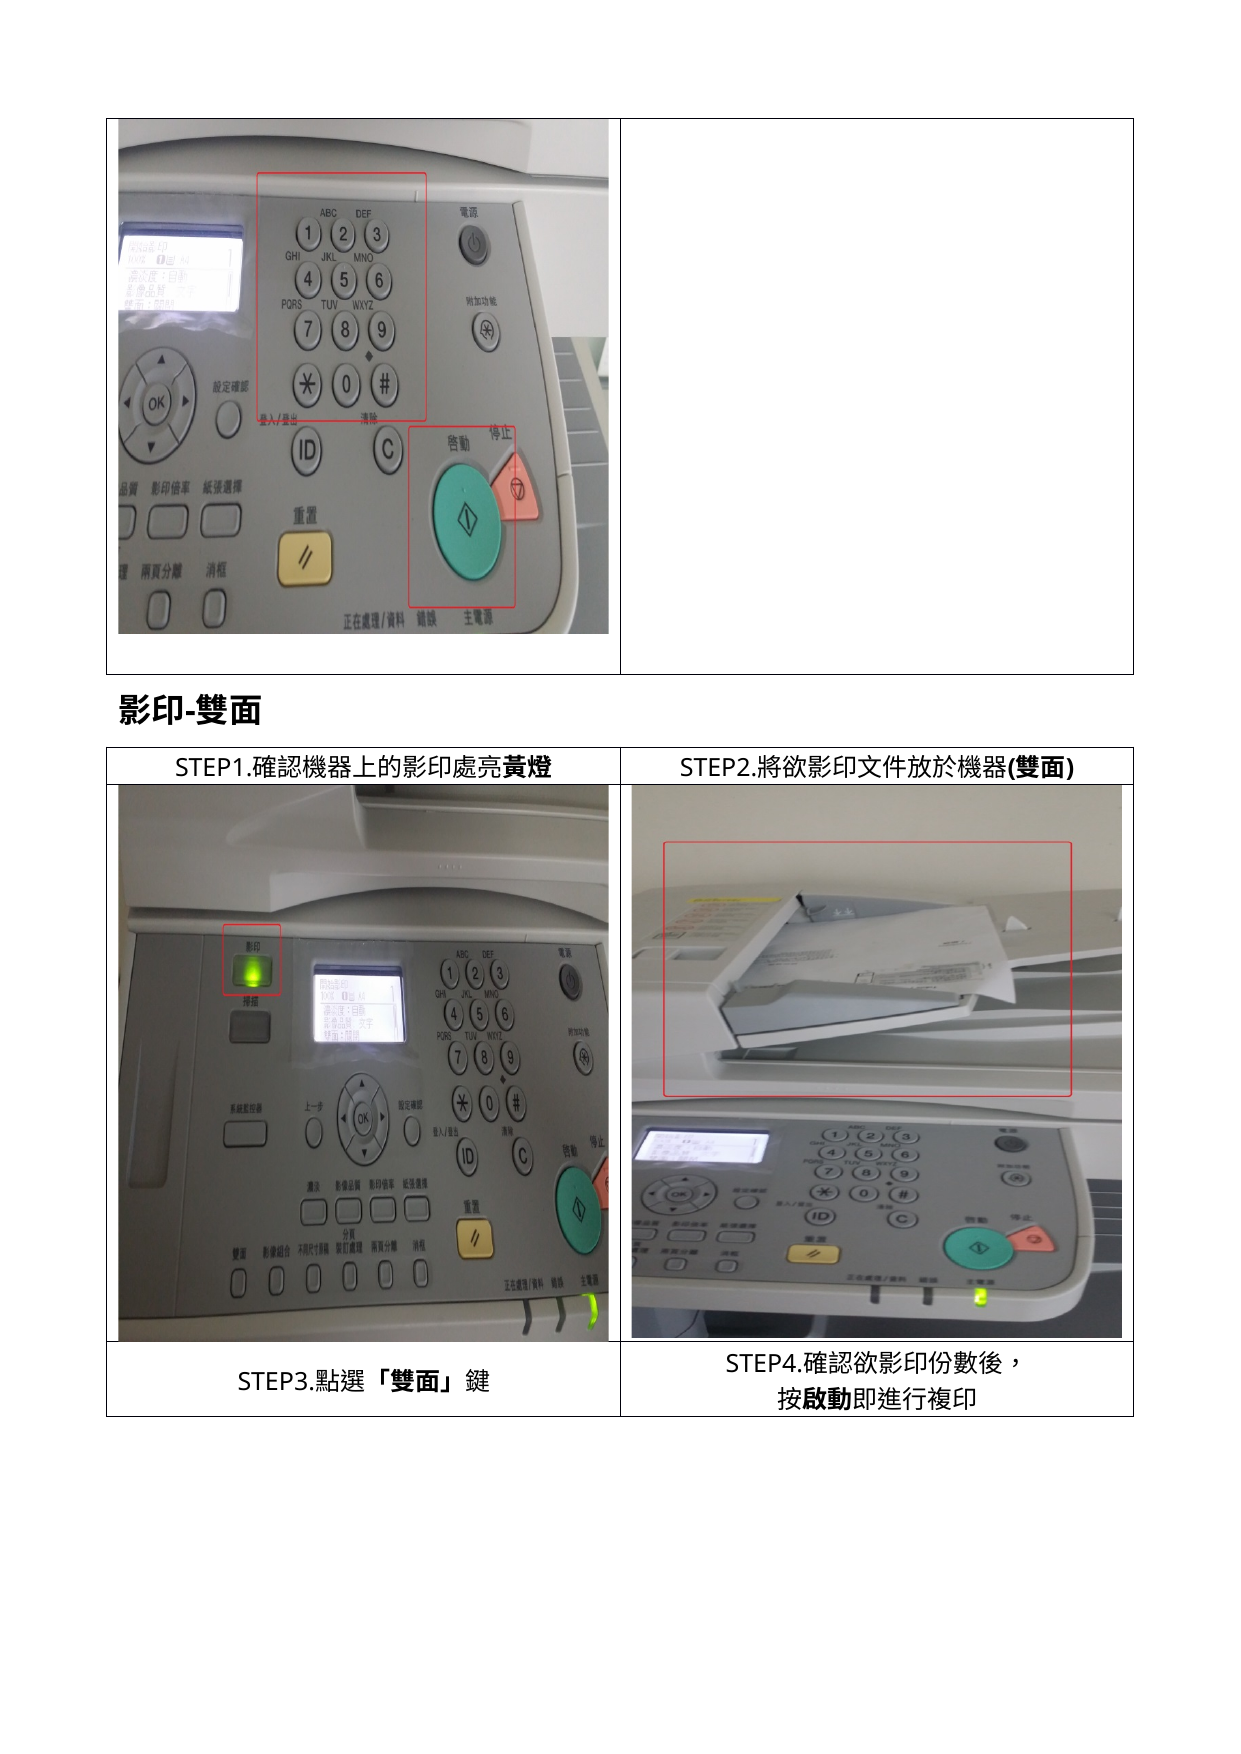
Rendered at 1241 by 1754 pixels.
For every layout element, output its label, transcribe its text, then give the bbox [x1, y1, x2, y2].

table_cell 影印-雙面 [107, 675, 1133, 747]
table_cell [621, 119, 1133, 674]
table_cell [107, 785, 118, 1341]
table_cell [609, 785, 620, 1341]
table_cell [107, 119, 620, 674]
table_cell [621, 785, 1133, 1341]
picture [118, 119, 609, 634]
table_cell STEP3.點選「雙面」鍵 [107, 1342, 620, 1416]
table_cell STEP4.確認欲影印份數後， 按啟動即進行複印 [621, 1342, 1133, 1416]
table_cell STEP1.確認機器上的影印處亮黃燈 [107, 748, 620, 784]
picture [118, 785, 609, 1342]
picture [631, 785, 1122, 1338]
table_cell STEP2.將欲影印文件放於機器(雙面) [621, 748, 1133, 784]
